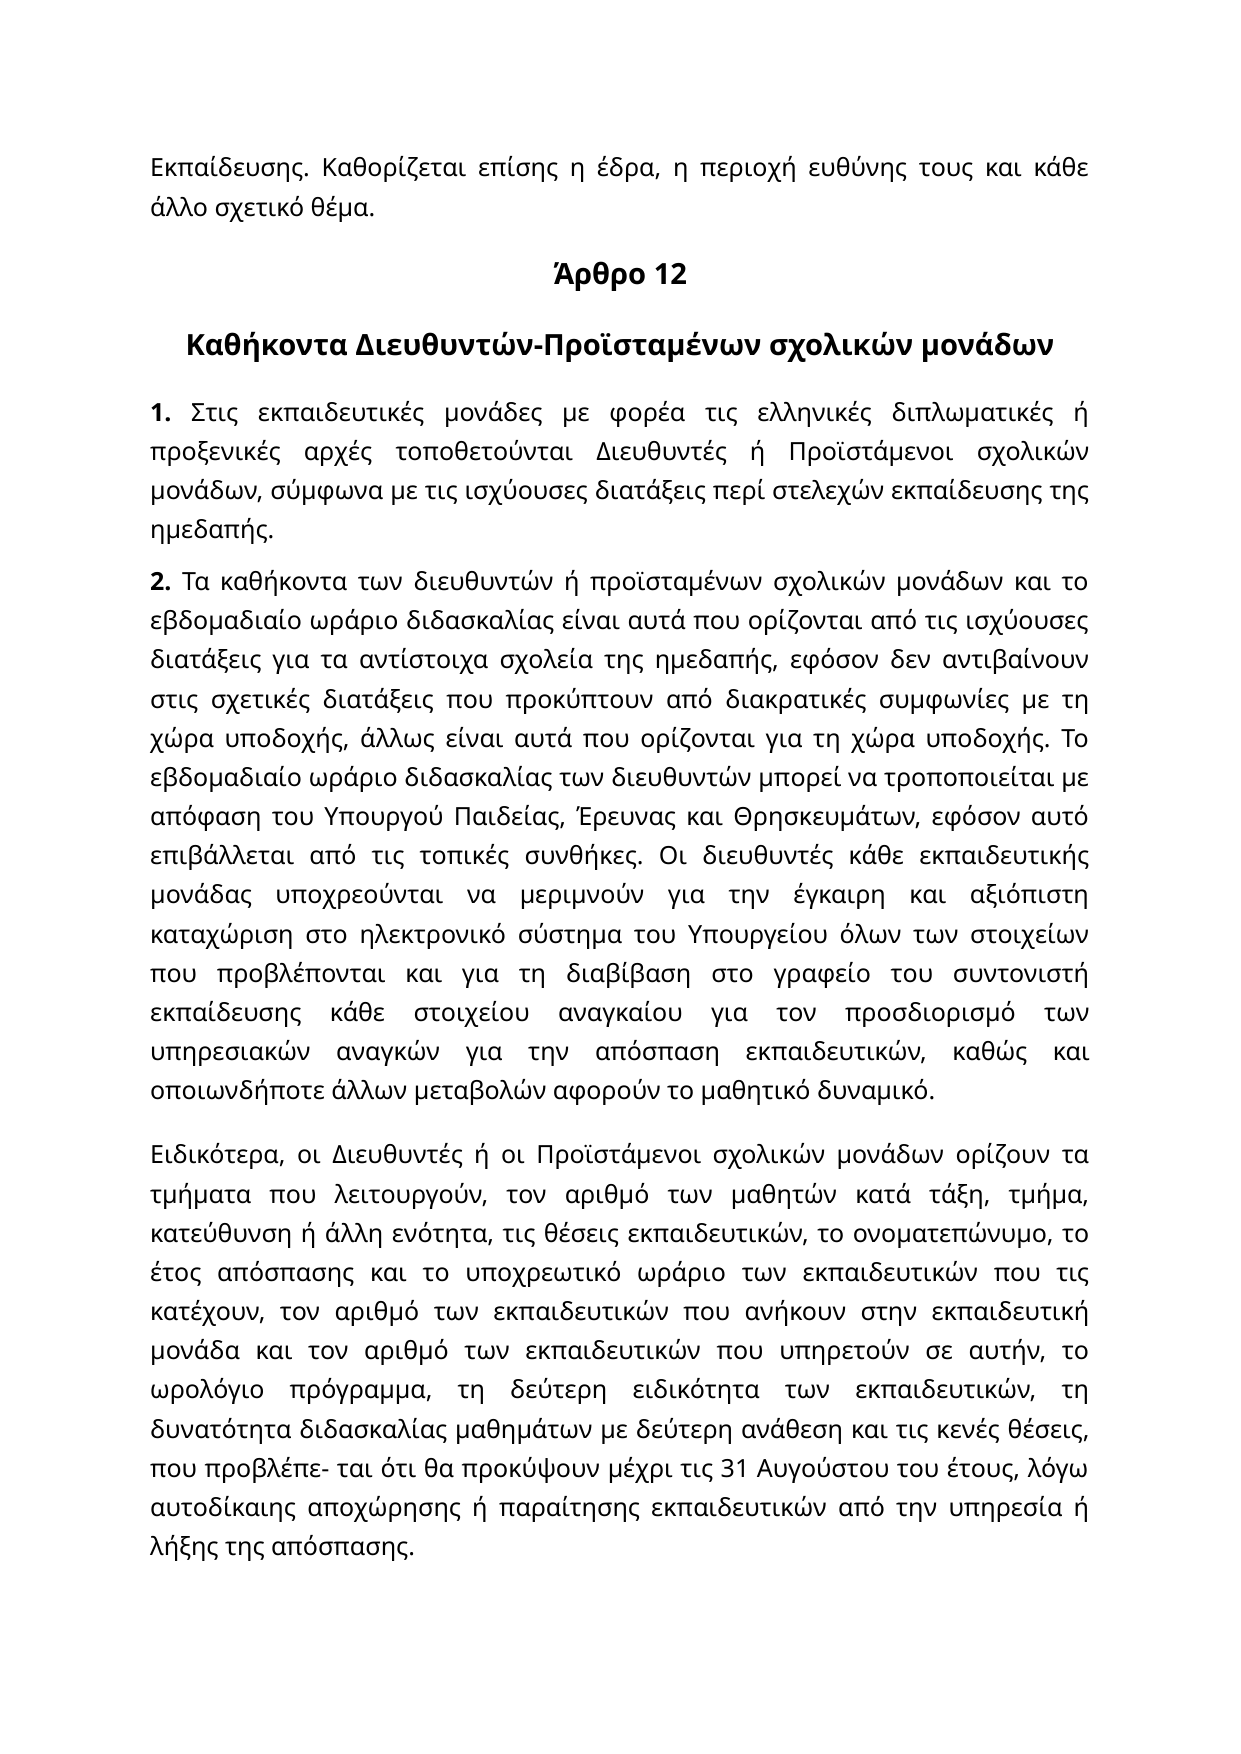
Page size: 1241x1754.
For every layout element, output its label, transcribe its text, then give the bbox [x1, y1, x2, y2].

text 2. Τα καθήκοντα των διευθυντών ή προϊσταμένων σχολικών μονάδων και το εβδομαδιαίο ωράριο διδασκαλίας είναι αυτά που ορίζονται από τις ισχύουσες διατάξεις για τα αντίστοιχα σχολεία της ημεδαπής, εφόσον δεν αντιβαίνουν στις σχετικές διατάξεις που προκύπτουν από διακρατικές συμφωνίες με τη χώρα υποδοχής, άλλως είναι αυτά που ορίζονται για τη χώρα υποδοχής. Το εβδομαδιαίο ωράριο διδασκαλίας των διευθυντών μπορεί να τροποποιείται με απόφαση του Υπουργού Παιδείας, Έρευνας και Θρησκευμάτων, εφόσον αυτό επιβάλλεται από τις τοπικές συνθήκες. Οι διευθυντές κάθε εκπαιδευτικής μονάδας υποχρεούνται να μεριμνούν για την έγκαιρη και αξιόπιστη καταχώριση στο ηλεκτρονικό σύστημα του Υπουργείου όλων των στοιχείων που προβλέπονται και για τη διαβίβαση στο γραφείο του συντονιστή εκπαίδευσης κάθε στοιχείου αναγκαίου για τον προσδιορισμό των υπηρεσιακών αναγκών για την απόσπαση εκπαιδευτικών, καθώς και οποιωνδήποτε άλλων μεταβολών αφορούν το μαθητικό δυναμικό. [150, 564, 1090, 1107]
text Ειδικότερα, οι Διευθυντές ή οι Προϊστάμενοι σχολικών μονάδων ορίζουν τα τμήματα που λειτουργούν, τον αριθμό των μαθητών κατά τάξη, τμήμα, κατεύθυνση ή άλλη ενότητα, τις θέσεις εκπαιδευτικών, το ονοματεπώνυμο, το έτος απόσπασης και το υποχρεωτικό ωράριο των εκπαιδευτικών που τις κατέχουν, τον αριθμό των εκπαιδευτικών που ανήκουν στην εκπαιδευτική μονάδα και τον αριθμό των εκπαιδευτικών που υπηρετούν σε αυτήν, το ωρολόγιο πρόγραμμα, τη δεύτερη ειδικότητα των εκπαιδευτικών, τη δυνατότητα διδασκαλίας μαθημάτων με δεύτερη ανάθεση και τις κενές θέσεις, που προβλέπε- ται ότι θα προκύψουν μέχρι τις 31 Αυγούστου του έτους, λόγω αυτοδίκαιης αποχώρησης ή παραίτησης εκπαιδευτικών από την υπηρεσία ή λήξης της απόσπασης. [150, 1137, 1090, 1563]
subtitle Άρθρο 12 [150, 253, 1090, 293]
subtitle Καθήκοντα Διευθυντών-Προϊσταμένων σχολικών μονάδων [150, 324, 1090, 364]
text Εκπαίδευσης. Καθορίζεται επίσης η έδρα, η περιοχή ευθύνης τους και κάθε άλλο σχετικό θέμα. [150, 150, 1090, 223]
text 1. Στις εκπαιδευτικές μονάδες με φορέα τις ελληνικές διπλωματικές ή προξενικές αρχές τοποθετούνται Διευθυντές ή Προϊστάμενοι σχολικών μονάδων, σύμφωνα με τις ισχύουσες διατάξεις περί στελεχών εκπαίδευσης της ημεδαπής. [150, 394, 1090, 546]
